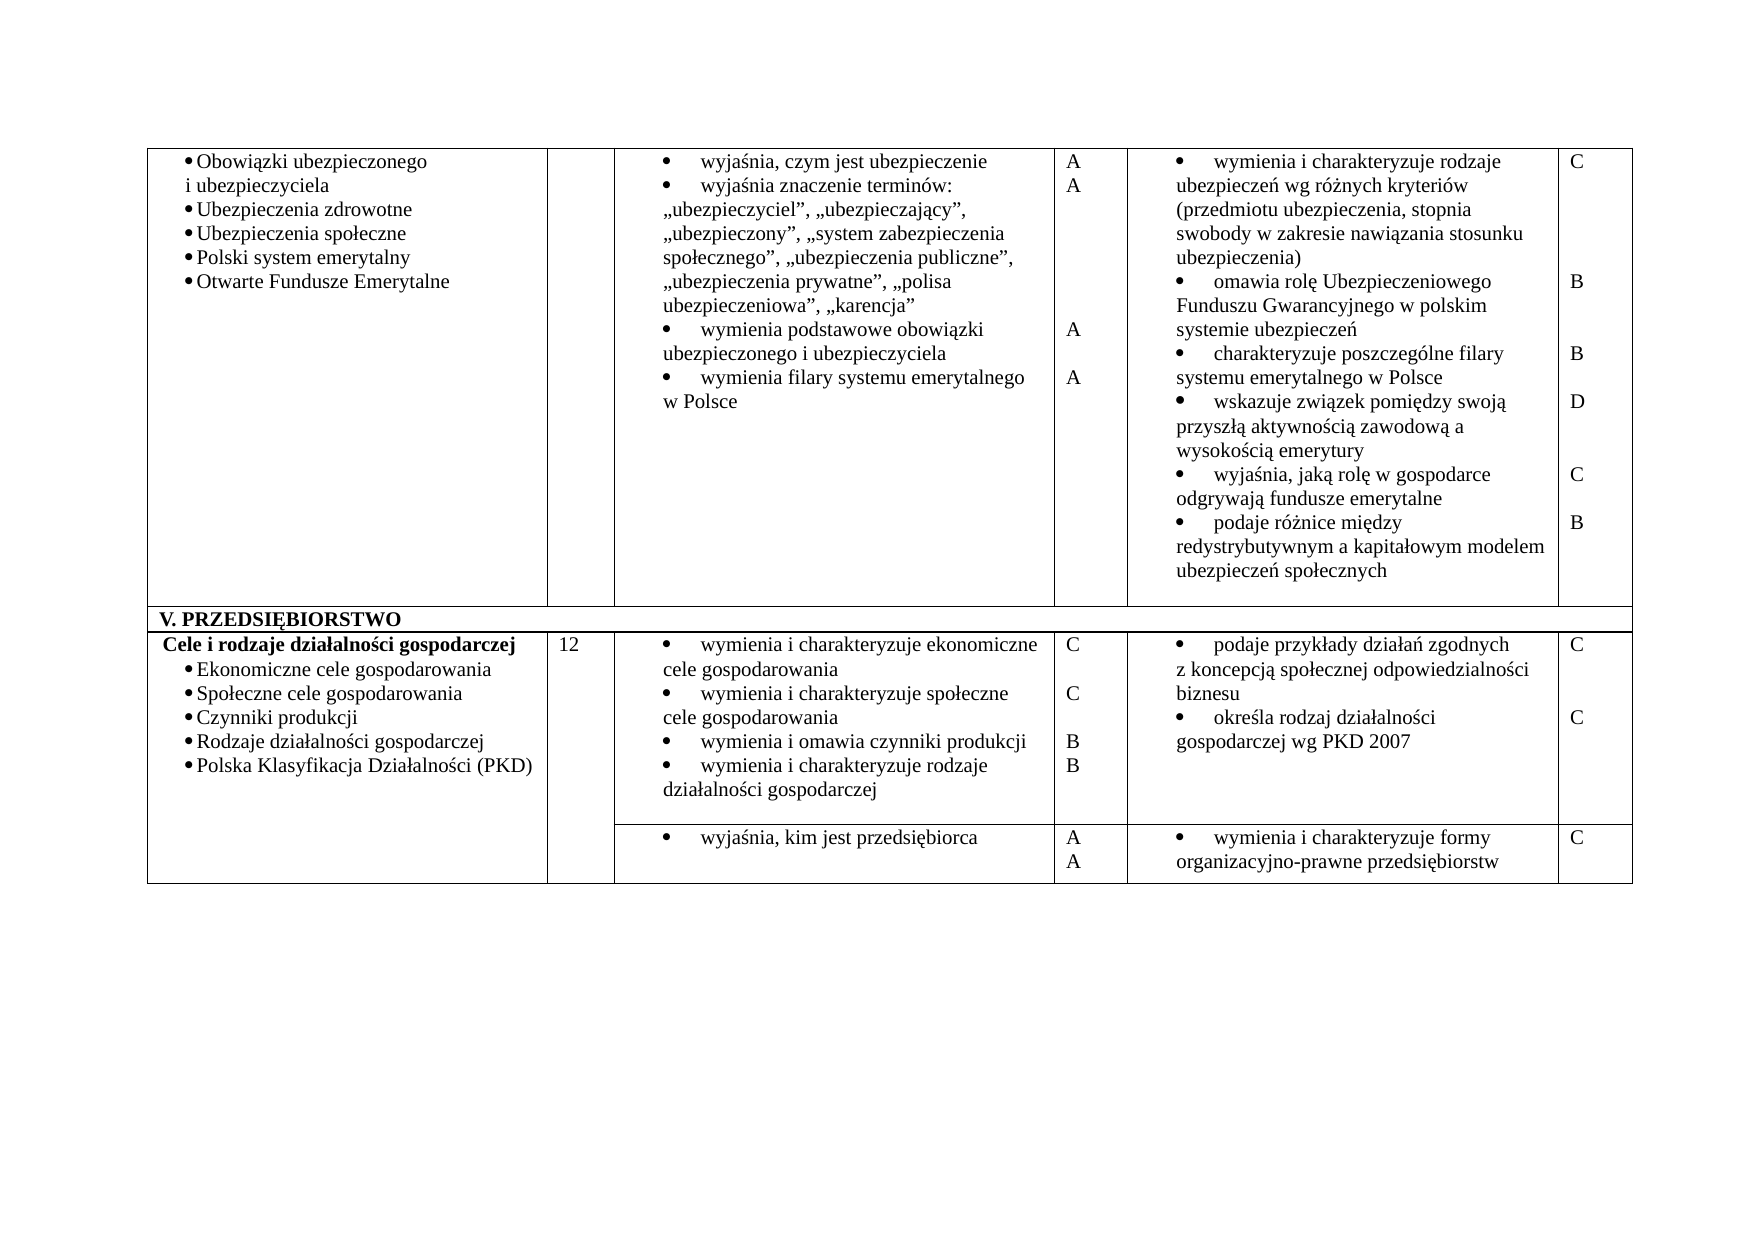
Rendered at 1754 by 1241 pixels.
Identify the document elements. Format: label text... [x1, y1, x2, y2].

table_cell Cele i rodzaje działalności gospodarczej Ekonomiczne cele gospodarowania Społeczne cele gospodarowania Czynniki produkcji Rodzaje działalności gospodarczej Polska Klasyfikacja Działalności (PKD) [148, 633, 547, 883]
table_cell [548, 149, 614, 606]
table_cell C C B B [1055, 633, 1127, 824]
table_cell wyjaśnia, czym jest ubezpieczenie wyjaśnia znaczenie terminów: „ubezpieczyciel”, „ubezpieczający”, „ubezpieczony”, „system zabezpieczenia społecznego”, „ubezpieczenia publiczne”, „ubezpieczenia prywatne”, „polisa ubezpieczeniowa”, „karencja” wymienia podstawowe obowiązki ubezpieczonego i ubezpieczyciela wymienia filary systemu emerytalnego w Polsce [615, 149, 1054, 606]
table_cell C B B D C B [1559, 149, 1632, 606]
table_cell wymienia i charakteryzuje rodzaje ubezpieczeń wg różnych kryteriów (przedmiotu ubezpieczenia, stopnia swobody w zakresie nawiązania stosunku ubezpieczenia) omawia rolę Ubezpieczeniowego Funduszu Gwarancyjnego w polskim systemie ubezpieczeń charakteryzuje poszczególne filary systemu emerytalnego w Polsce wskazuje związek pomiędzy swoją przyszłą aktywnością zawodową a wysokością emerytury wyjaśnia, jaką rolę w gospodarce odgrywają fundusze emerytalne podaje różnice między redystrybutywnym a kapitałowym modelem ubezpieczeń społecznych [1128, 149, 1558, 606]
table_cell wyjaśnia, kim jest przedsiębiorca wyjaśnia znaczenie terminów: „zdolność prawna”, „osobowość prawna” wymienia i charakteryzuje formy własności przedsiębiorstw omawia klasyfikację wielkościową przedsiębiorstw [615, 825, 1054, 883]
table_cell V. PRZEDSIĘBIORSTWO [148, 607, 1632, 631]
table_cell A A A A [1055, 149, 1127, 606]
table_cell podaje przykłady działań zgodnych z koncepcją społecznej odpowiedzialności biznesu określa rodzaj działalności gospodarczej wg PKD 2007 [1128, 633, 1558, 824]
table_cell C C [1559, 633, 1632, 824]
table_cell wymienia i charakteryzuje ekonomiczne cele gospodarowania wymienia i charakteryzuje społeczne cele gospodarowania wymienia i omawia czynniki produkcji wymienia i charakteryzuje rodzaje działalności gospodarczej [615, 633, 1054, 824]
table_cell wymienia i charakteryzuje formy organizacyjno-prawne przedsiębiorstw klasyfikuje rodzaje spółek określa rolę przedsiębiorstw z sektora MŚP w funkcjonowaniu polskiej gospodarki wymienia i charakteryzuje formy związków spółek (korporacje, monopole, holdingi, koncerny) omawia znaczenie mikroprzedsiębiorstw w polskim systemie gospodarki [1128, 825, 1558, 883]
table_cell 12 [548, 633, 614, 883]
table_cell Ubezpieczenia Rodzaje ubezpieczeń Ochrona ubezpieczeniowa Suma ubezpieczenia Roszczenia z umowy ubezpieczenia Ubezpieczeniowy Fundusz Gwarancyjny Obowiązki ubezpieczonego i ubezpieczyciela Ubezpieczenia zdrowotne Ubezpieczenia społeczne Polski system emerytalny Otwarte Fundusze Emerytalne [148, 149, 547, 606]
table_cell A A [1055, 825, 1127, 883]
table_cell C [1559, 825, 1632, 883]
